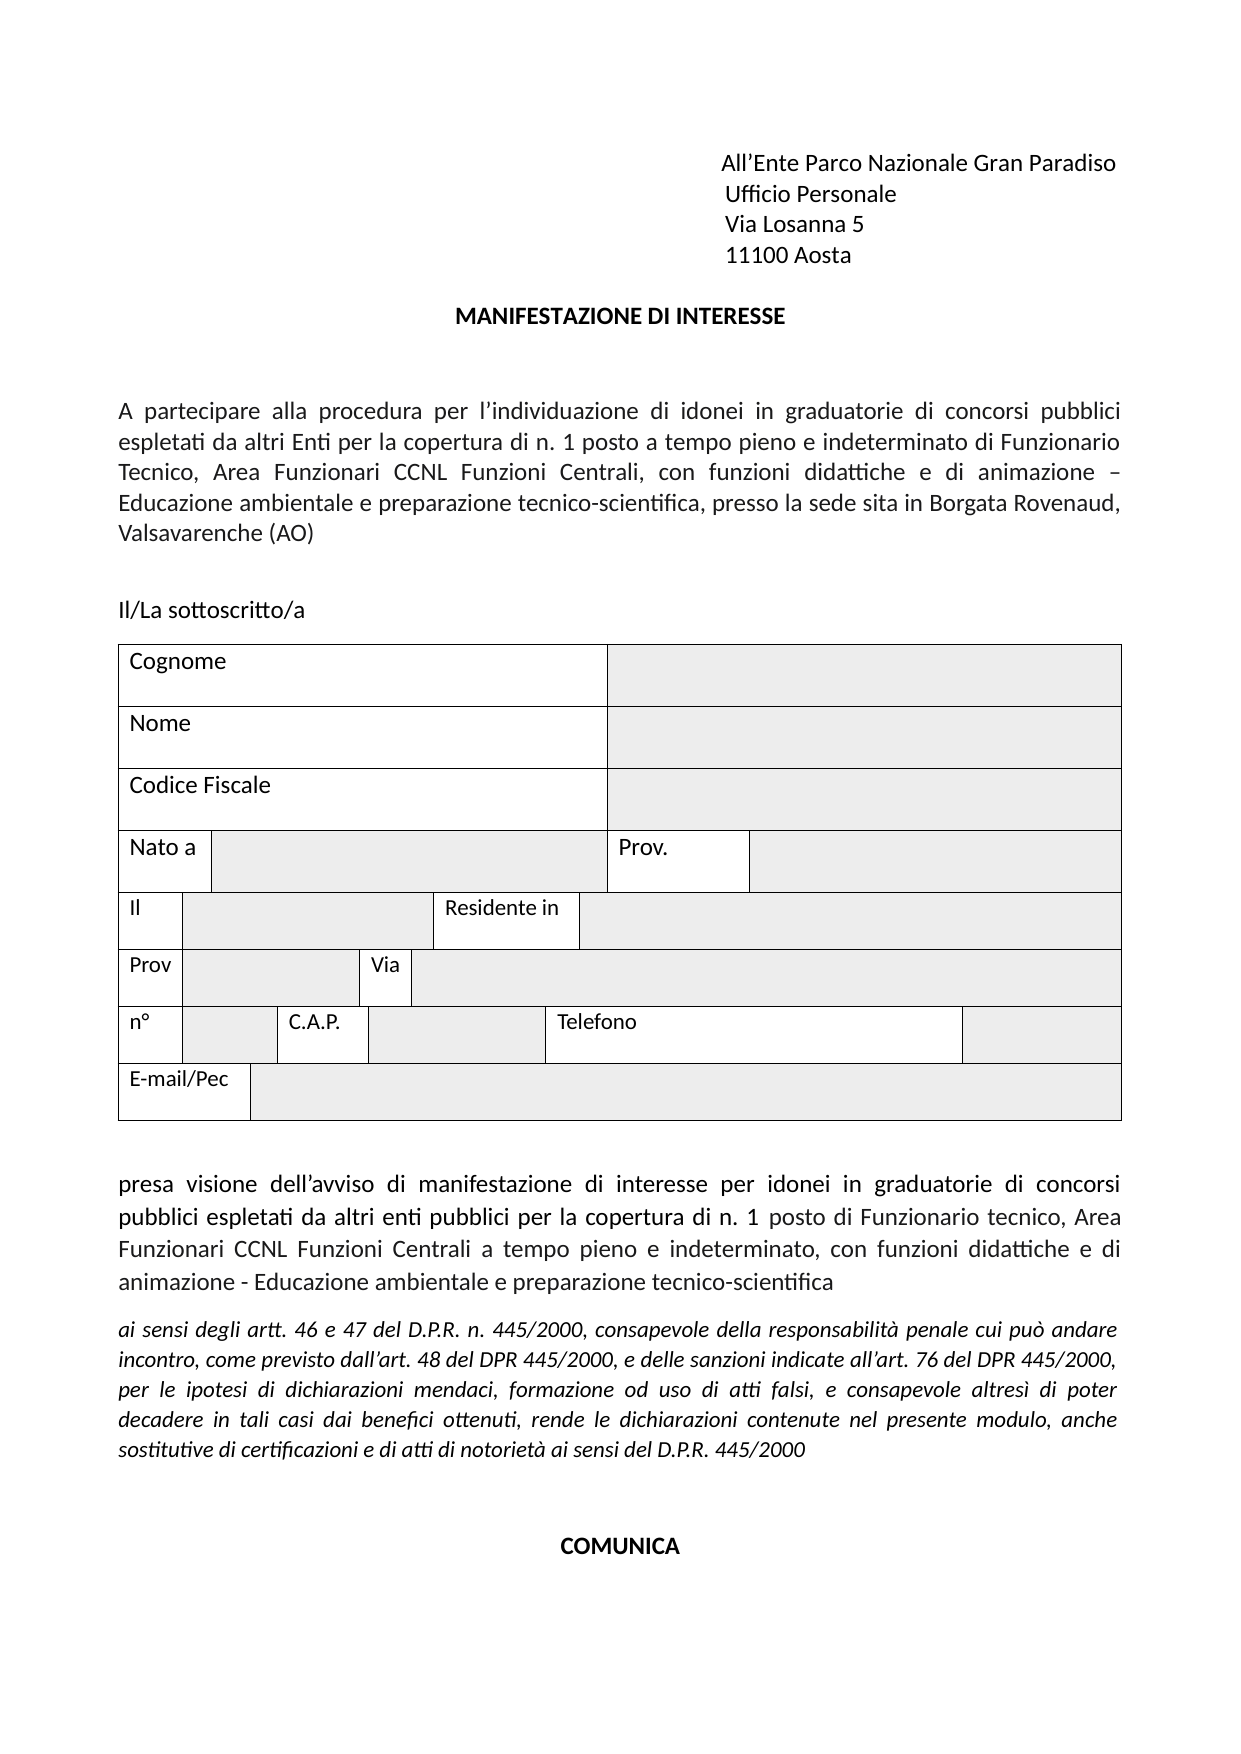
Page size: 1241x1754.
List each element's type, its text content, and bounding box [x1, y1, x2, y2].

table_cell [183, 950, 359, 1006]
table_cell Residente in [434, 893, 579, 949]
table_cell [251, 1064, 1121, 1120]
table_header [608, 645, 1121, 706]
table_cell [412, 950, 1121, 1006]
text presa visione dell’avviso di manifestazione di interesse per idonei in graduatorie di concorsi pubblici espletati da altri enti pubblici per la copertura di n. 1 posto di Funzionario tecnico, Area Funzionari CCNL Funzioni Centrali a tempo pieno e indeterminato, con funzioni didattiche e di animazione - Educazione ambientale e preparazione tecnico-scientifica [118, 1168, 1122, 1296]
table_cell Nato a [119, 831, 211, 892]
table_cell n° [119, 1007, 182, 1063]
text All’Ente Parco Nazionale Gran Paradiso [487, 148, 1122, 178]
text ai sensi degli artt. 46 e 47 del D.P.R. n. 445/2000, consapevole della responsabilità penale cui può andare incontro, come previsto dall’art. 48 del DPR 445/2000, e delle sanzioni indicate all’art. 76 del DPR 445/2000, per le ipotesi di dichiarazioni mendaci, formazione od uso di atti falsi, e consapevole altresì di poter decadere in tali casi dai benefici ottenuti, rende le dichiarazioni contenute nel presente modulo, anche sostitutive di certificazioni e di atti di notorietà ai sensi del D.P.R. 445/2000 [118, 1315, 1122, 1463]
table_cell Nome [119, 707, 607, 768]
table_cell E-mail/Pec [119, 1064, 250, 1120]
text 11100 Aosta [634, 239, 1122, 270]
table_cell C.A.P. [278, 1007, 368, 1063]
table_cell [608, 707, 1121, 768]
text Via Losanna 5 [634, 209, 1122, 239]
table_cell Prov. [608, 831, 749, 892]
table_cell Prov [119, 950, 182, 1006]
table_cell [750, 831, 1121, 892]
table_cell Via [360, 950, 411, 1006]
table_cell Telefono [546, 1007, 962, 1063]
table_cell Codice Fiscale [119, 769, 607, 830]
table_cell [183, 1007, 277, 1063]
text Il/La sottoscritto/a [118, 594, 1122, 625]
table_cell [608, 769, 1121, 830]
text Ufficio Personale [634, 178, 1122, 209]
table_cell Il [119, 893, 182, 949]
text MANIFESTAZIONE DI INTERESSE [118, 300, 1122, 331]
table_cell [183, 893, 433, 949]
table_cell [580, 893, 1121, 949]
table_header Cognome [119, 645, 607, 706]
table_cell [212, 831, 607, 892]
table_cell [963, 1007, 1121, 1063]
subtitle A partecipare alla procedura per l’individuazione di idonei in graduatorie di concorsi pubblici espletati da altri Enti per la copertura di n. 1 posto a tempo pieno e indeterminato di Funzionario Tecnico, Area Funzionari CCNL Funzioni Centrali, con funzioni didattiche e di animazione – Educazione ambientale e preparazione tecnico-scientifica, presso la sede sita in Borgata Rovenaud, Valsavarenche (AO) [118, 395, 1122, 548]
table_cell [369, 1007, 545, 1063]
text COMUNICA [118, 1531, 1122, 1561]
